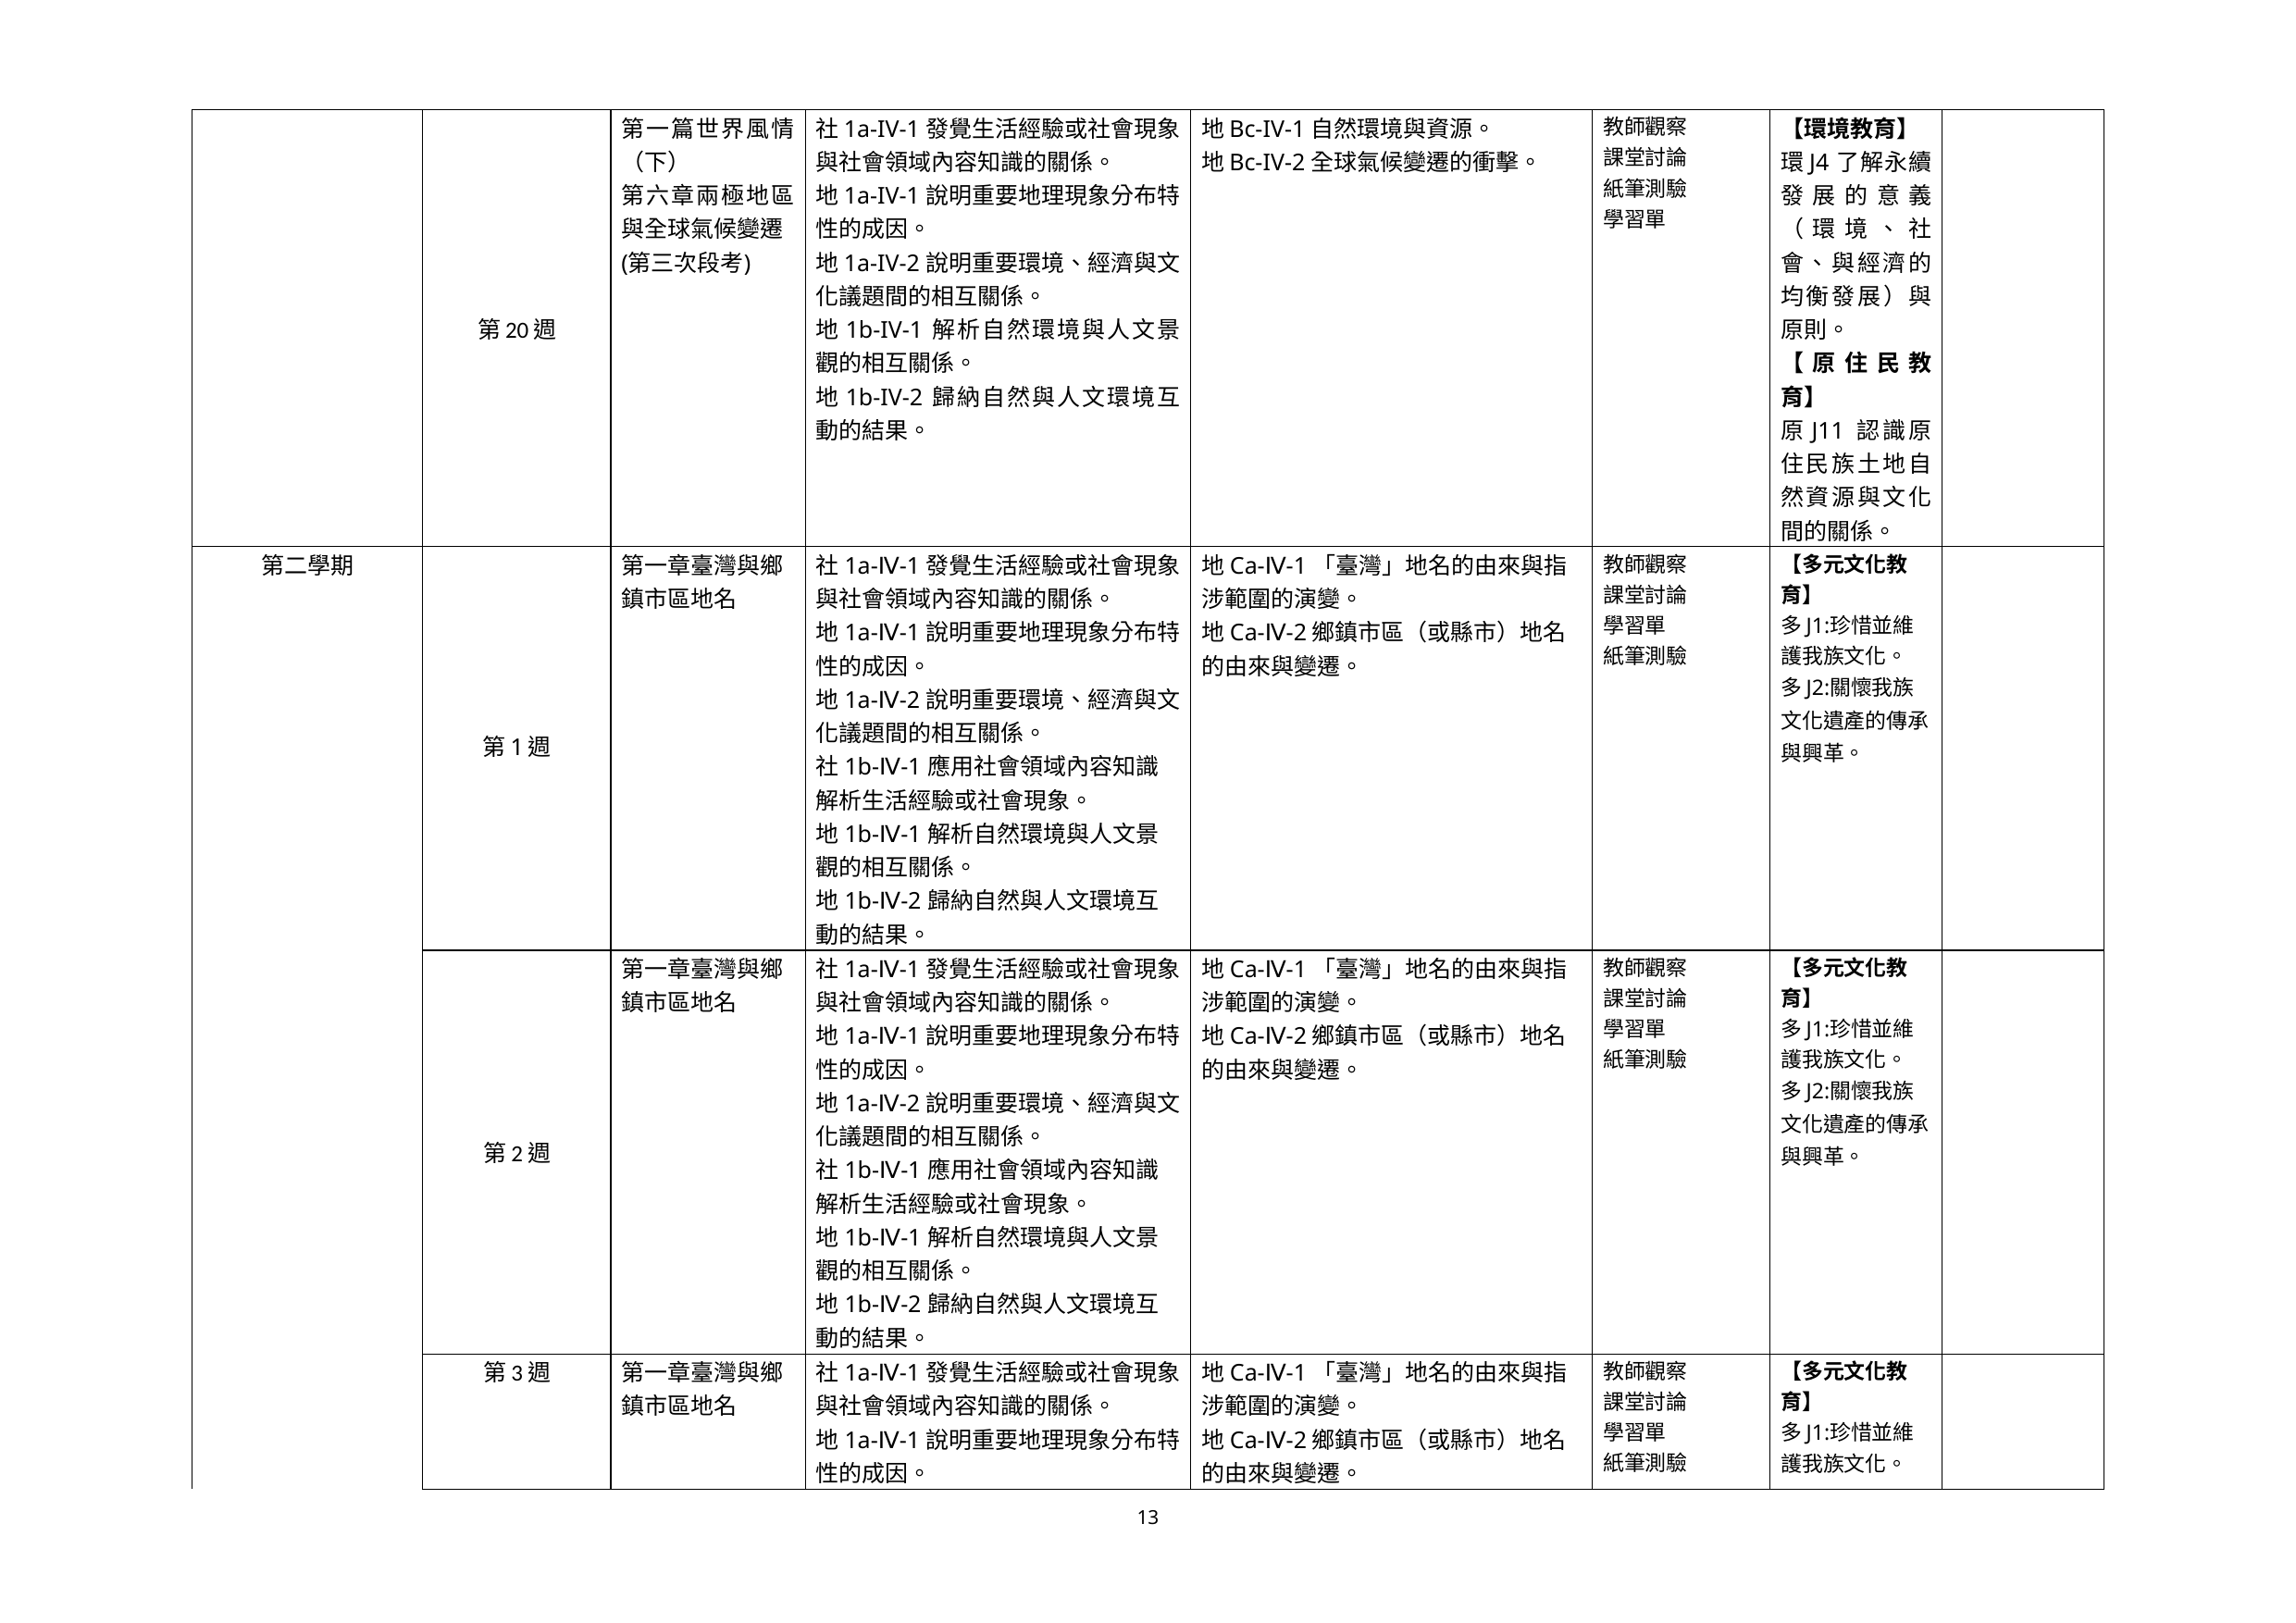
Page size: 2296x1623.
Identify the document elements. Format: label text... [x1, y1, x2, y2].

table_cell 第一篇世界風情（下） 第六章兩極地區與全球氣候變遷 (第三次段考) [612, 110, 805, 546]
table_cell 教師觀察 課堂討論 學習單 紙筆測驗 [1593, 951, 1769, 1353]
table_cell 社 1a-Ⅳ-1 發覺生活經驗或社會現象與社會領域內容知識的關係。 地 1a-Ⅳ-1 說明重要地理現象分布特性的成因。 地 1a-Ⅳ-2 說明重要環境、經濟與文化議題間的相互關係。 社 1b-Ⅳ-1 應用社會領域內容知識解析生活經驗或社會現象。 地 1b-Ⅳ-1 解析自然環境與人文景觀的相互關係。 地 1b-Ⅳ-2 歸納自然與人文環境互動的結果。 [806, 547, 1190, 949]
table_cell 地 Ca-Ⅳ-1 「臺灣」地名的由來與指涉範圍的演變。 地 Ca-Ⅳ-2鄉鎮市區（或縣市）地名的由來與變遷。 [1191, 1355, 1592, 1488]
table_cell [1942, 951, 2104, 1353]
table_cell 教師觀察 課堂討論 學習單 紙筆測驗 [1593, 1355, 1769, 1488]
table_cell 【環境教育】 環J4 了解永續發展的意義（環境、社會、與經濟的均衡發展）與原則。 【原住民教育】 原J11 認識原住民族土地自然資源與文化間的關係。 [1770, 110, 1942, 546]
table_cell 第2週 [423, 951, 610, 1353]
table_cell 社 1a-Ⅳ-1 發覺生活經驗或社會現象與社會領域內容知識的關係。 地 1a-Ⅳ-1 說明重要地理現象分布特性的成因。 地 1a-Ⅳ-2 說明重要環境、經濟與文化議題間的相互關係。 社 1b-Ⅳ-1 應用社會領域內容知識解析生活經驗或社會現象。 地 1b-Ⅳ-1 解析自然環境與人文景觀的相互關係。 地 1b-Ⅳ-2 歸納自然與人文環境互動的結果。 [806, 951, 1190, 1353]
table_cell 【多元文化教育】 多J1:珍惜並維護我族文化。 [1770, 1355, 1942, 1488]
table_cell 教師觀察 課堂討論 學習單 紙筆測驗 [1593, 547, 1769, 949]
table_cell [1942, 110, 2104, 546]
table_cell 社1a-IV-1 發覺生活經驗或社會現象與社會領域內容知識的關係。 地1a-IV-1 說明重要地理現象分布特性的成因。 地1a-IV-2 說明重要環境、經濟與文化議題間的相互關係。 地1b-IV-1 解析自然環境與人文景觀的相互關係。 地1b-IV-2 歸納自然與人文環境互動的結果。 [806, 110, 1190, 546]
table_cell 地 Ca-Ⅳ-1 「臺灣」地名的由來與指涉範圍的演變。 地 Ca-Ⅳ-2鄉鎮市區（或縣市）地名的由來與變遷。 [1191, 547, 1592, 949]
table_cell 【多元文化教育】 多J1:珍惜並維護我族文化。 多J2:關懷我族文化遺產的傳承與興革。 [1770, 547, 1942, 949]
table_cell 第一章臺灣與鄉鎮市區地名 [612, 1355, 805, 1488]
table_cell 社 1a-Ⅳ-1 發覺生活經驗或社會現象與社會領域內容知識的關係。 地 1a-Ⅳ-1 說明重要地理現象分布特性的成因。 [806, 1355, 1190, 1488]
table_cell 第一章臺灣與鄉鎮市區地名 [612, 547, 805, 949]
table_cell [1942, 1355, 2104, 1488]
table_cell [1942, 547, 2104, 949]
table_cell 地 Ca-Ⅳ-1 「臺灣」地名的由來與指涉範圍的演變。 地 Ca-Ⅳ-2鄉鎮市區（或縣市）地名的由來與變遷。 [1191, 951, 1592, 1353]
table_cell 第20週 [423, 110, 610, 546]
table_cell 第一章臺灣與鄉鎮市區地名 [612, 951, 805, 1353]
table_cell 教師觀察 課堂討論 紙筆測驗 學習單 [1593, 110, 1769, 546]
table_cell 第二學期 [192, 547, 422, 1488]
table_cell 第1週 [423, 547, 610, 949]
table_cell 第3週 [423, 1355, 610, 1488]
table_cell 【多元文化教育】 多J1:珍惜並維護我族文化。 多J2:關懷我族文化遺產的傳承與興革。 [1770, 951, 1942, 1353]
table_cell 地Bc-IV-1 自然環境與資源。 地Bc-IV-2 全球氣候變遷的衝擊。 [1191, 110, 1592, 546]
